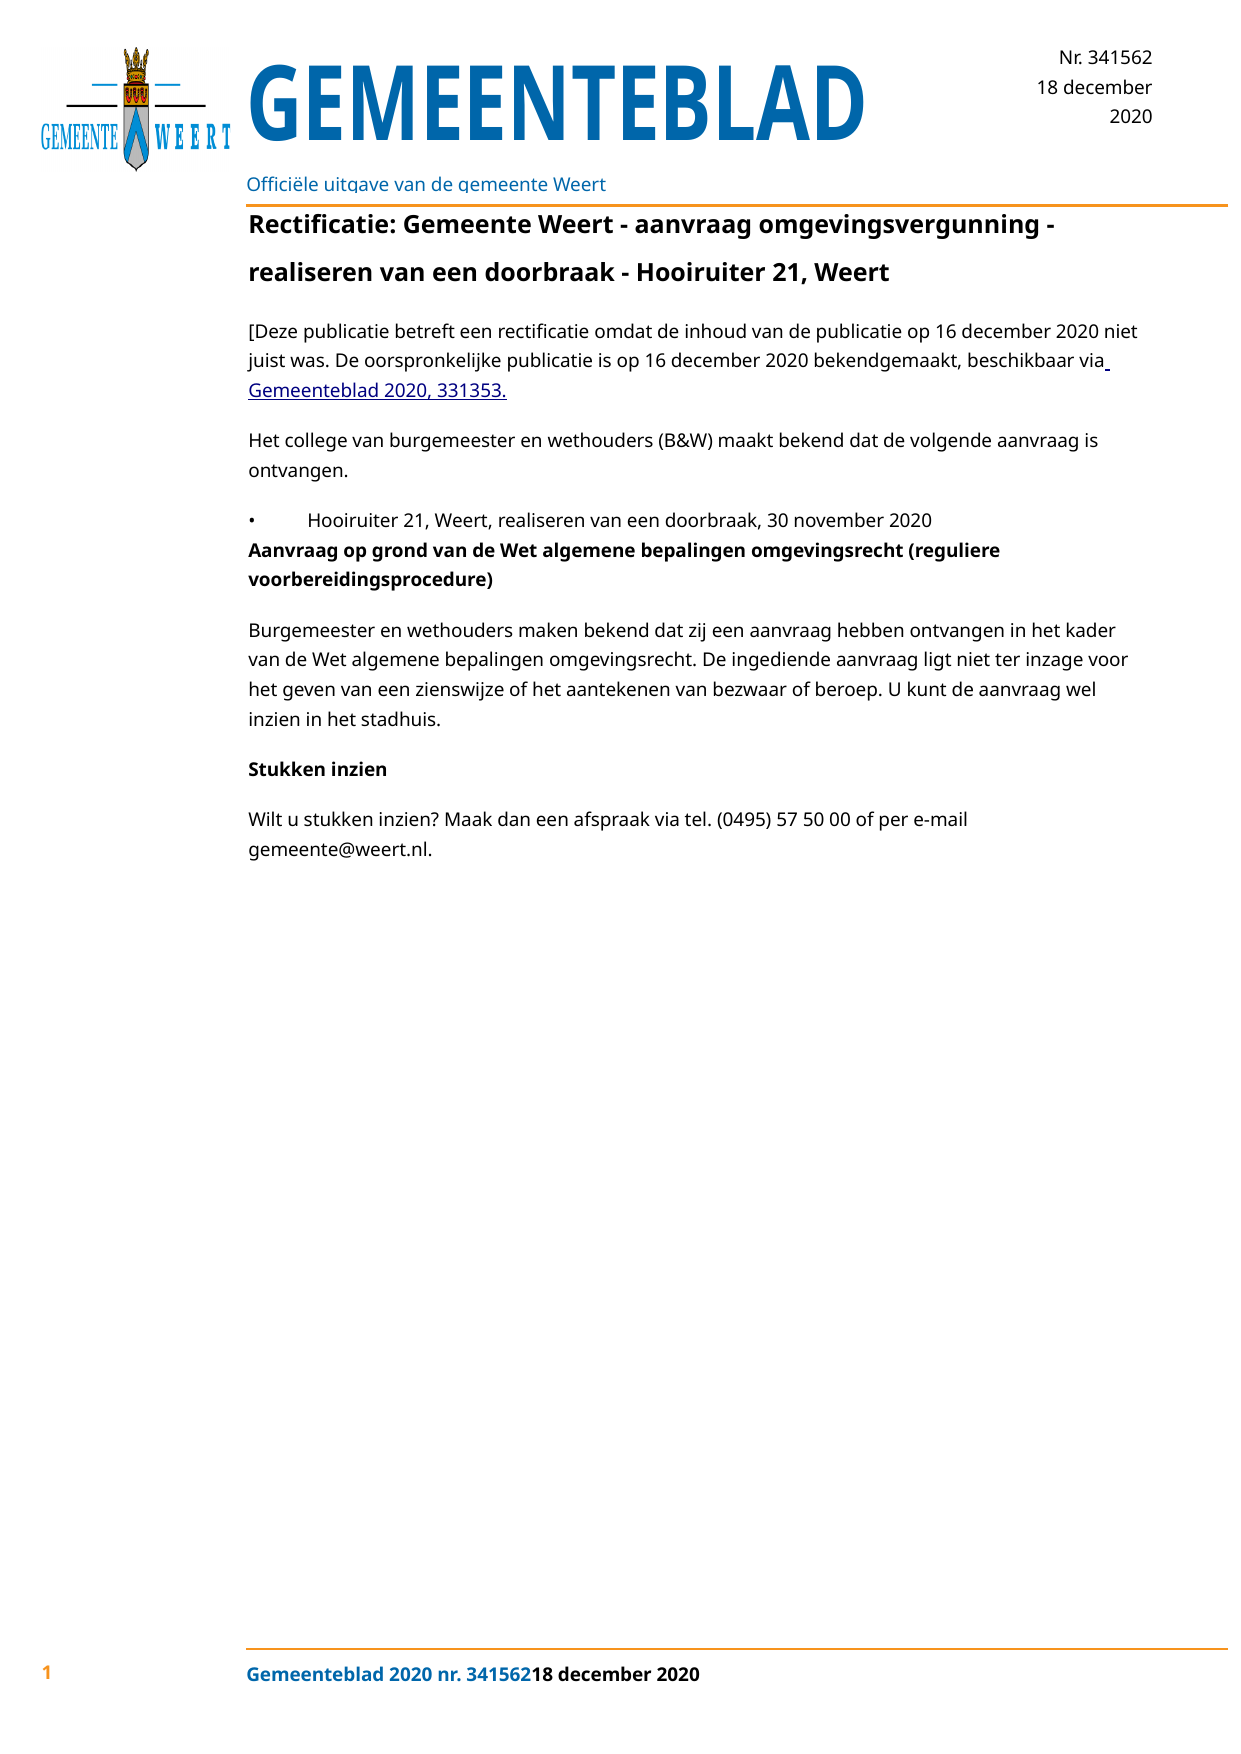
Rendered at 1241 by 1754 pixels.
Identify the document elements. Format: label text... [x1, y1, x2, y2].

text Burgemeester en wethouders maken bekend dat zij een aanvraag hebben ontvangen in het kader van de Wet algemene bepalingen omgevingsrecht. De ingediende aanvraag ligt niet ter inzage voor het geven van een zienswijze of het aantekenen van bezwaar of beroep. U kunt de aanvraag wel inzien in het stadhuis. [248, 617, 1152, 732]
text Het college van burgemeester en wethouders (B&W) maakt bekend dat de volgende aanvraag is ontvangen. [248, 427, 1152, 483]
text Rectificatie: Gemeente Weert - aanvraag omgevingsvergunning - realiseren van een doorbraak - Hooiruiter 21, Weert [248, 207, 1152, 288]
text [Deze publicatie betreft een rectificatie omdat de inhoud van de publicatie op 16 december 2020 niet juist was. De oorspronkelijke publicatie is op 16 december 2020 bekendgemaakt, beschikbaar via Gemeenteblad 2020, 331353. [248, 318, 1152, 403]
picture [41, 47, 231, 172]
text Stukken inzien [248, 756, 1152, 782]
text Wilt u stukken inzien? Maak dan een afspraak via tel. (0495) 57 50 00 of per e-mail gemeente@weert.nl. [248, 807, 1152, 862]
text Aanvraag op grond van de Wet algemene bepalingen omgevingsrecht (reguliere voorbereidingsprocedure) [248, 537, 1152, 592]
list Hooiruiter 21, Weert, realiseren van een doorbraak, 30 november 2020 [248, 507, 1152, 533]
